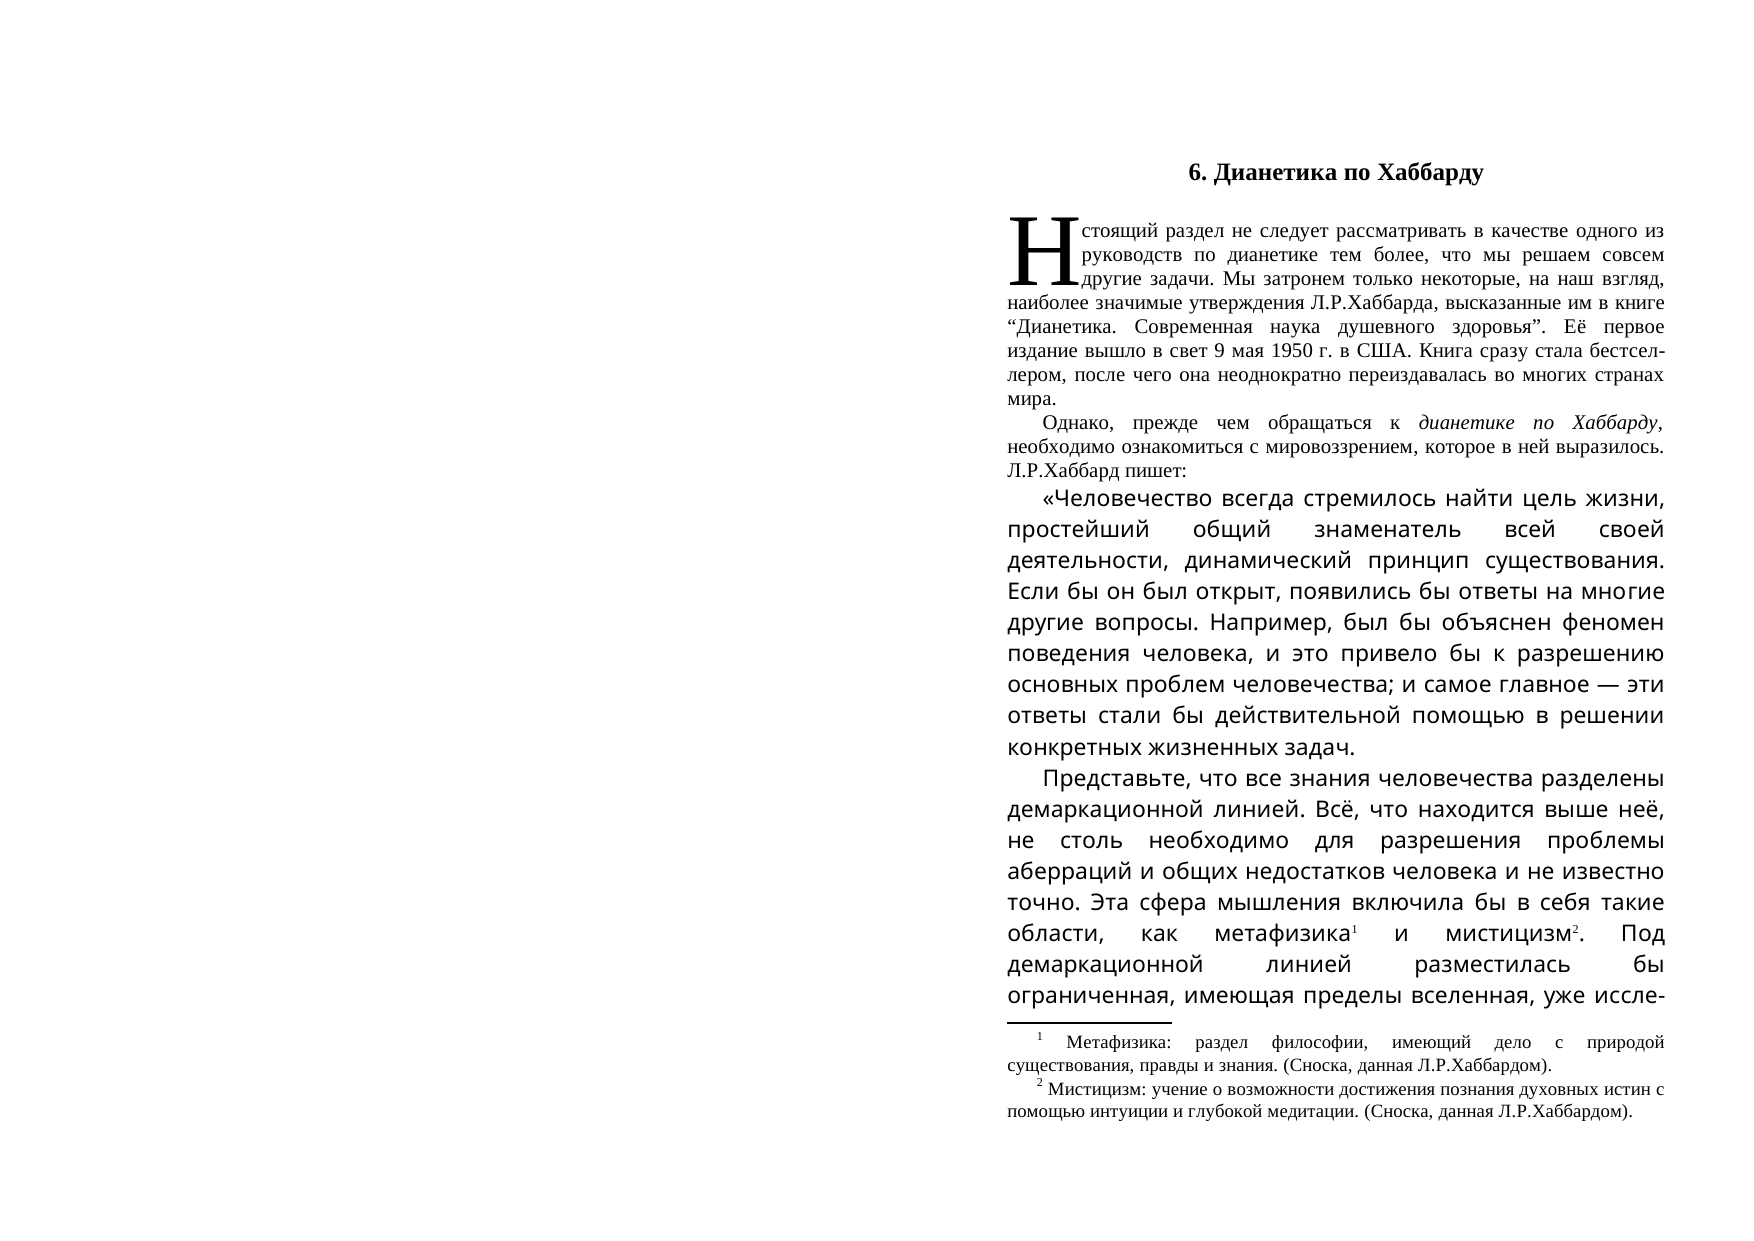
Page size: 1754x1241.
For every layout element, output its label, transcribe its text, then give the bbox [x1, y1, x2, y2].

text «Человечество всегда стремилось найти цель жизни, простейший общий знаменатель всей своей деятельности, динамический принцип существования. Если бы он был открыт, появились бы ответы на мно­гие другие вопросы. Например, был бы объяснен феномен поведения человека, и это привело бы к разрешению основных проблем человече­ства; и самое главное — эти ответы стали бы действительной помощью в решении конкретных жизненных задач. [1007, 482, 1665, 762]
text Представьте, что все знания человечества разделены демаркационной линией. Всё, что находится выше неё, не столь необходимо для разрешения проблемы аберраций и общих недостатков человека и не известно точно. Эта сфера мышления включила бы в себя такие облас­ти, как метафизика и мистицизм. Под демаркационной линией разместилась бы ограниченная, имеющая пределы вселенная, уже ис­сле­ [1007, 762, 1665, 1010]
text Однако, прежде чем обращаться к дианетике по Хаббарду, необходимо ознакомиться с мировоззрением, которое в ней выразилось. Л.Р.Хаббард пишет: [1007, 410, 1665, 482]
text Метафизика: раздел философии, имеющий дело с природой существования, правды и знания. (Сноска, данная Л.Р.Хаббардом). [1007, 1029, 1665, 1076]
text Мистицизм: учение о возможности достижения познания духовных истин с помощью интуиции и глубокой медитации. (Сноска, данная Л.Р.Хаббардом). [1007, 1076, 1665, 1122]
text Нстоящий раздел не следует рассматривать в качестве одного из руководств по дианетике тем более, что мы решаем совсем другие задачи. Мы затронем только некоторые, на наш взгляд, наиболее значимые утверждения Л.Р.Хаб­бар­да, высказанные им в книге “Ди­а­не­ти­ка. Современная наука душевного здоровья”. Её первое издание вы­шло в свет 9 мая 1950 г. в США. Книга сразу стала бест­сел­лером, после чего она неоднократно переиздавалась во многих странах мира. [1007, 217, 1665, 410]
subtitle 6. Дианетика по Хаббарду [1007, 157, 1665, 186]
